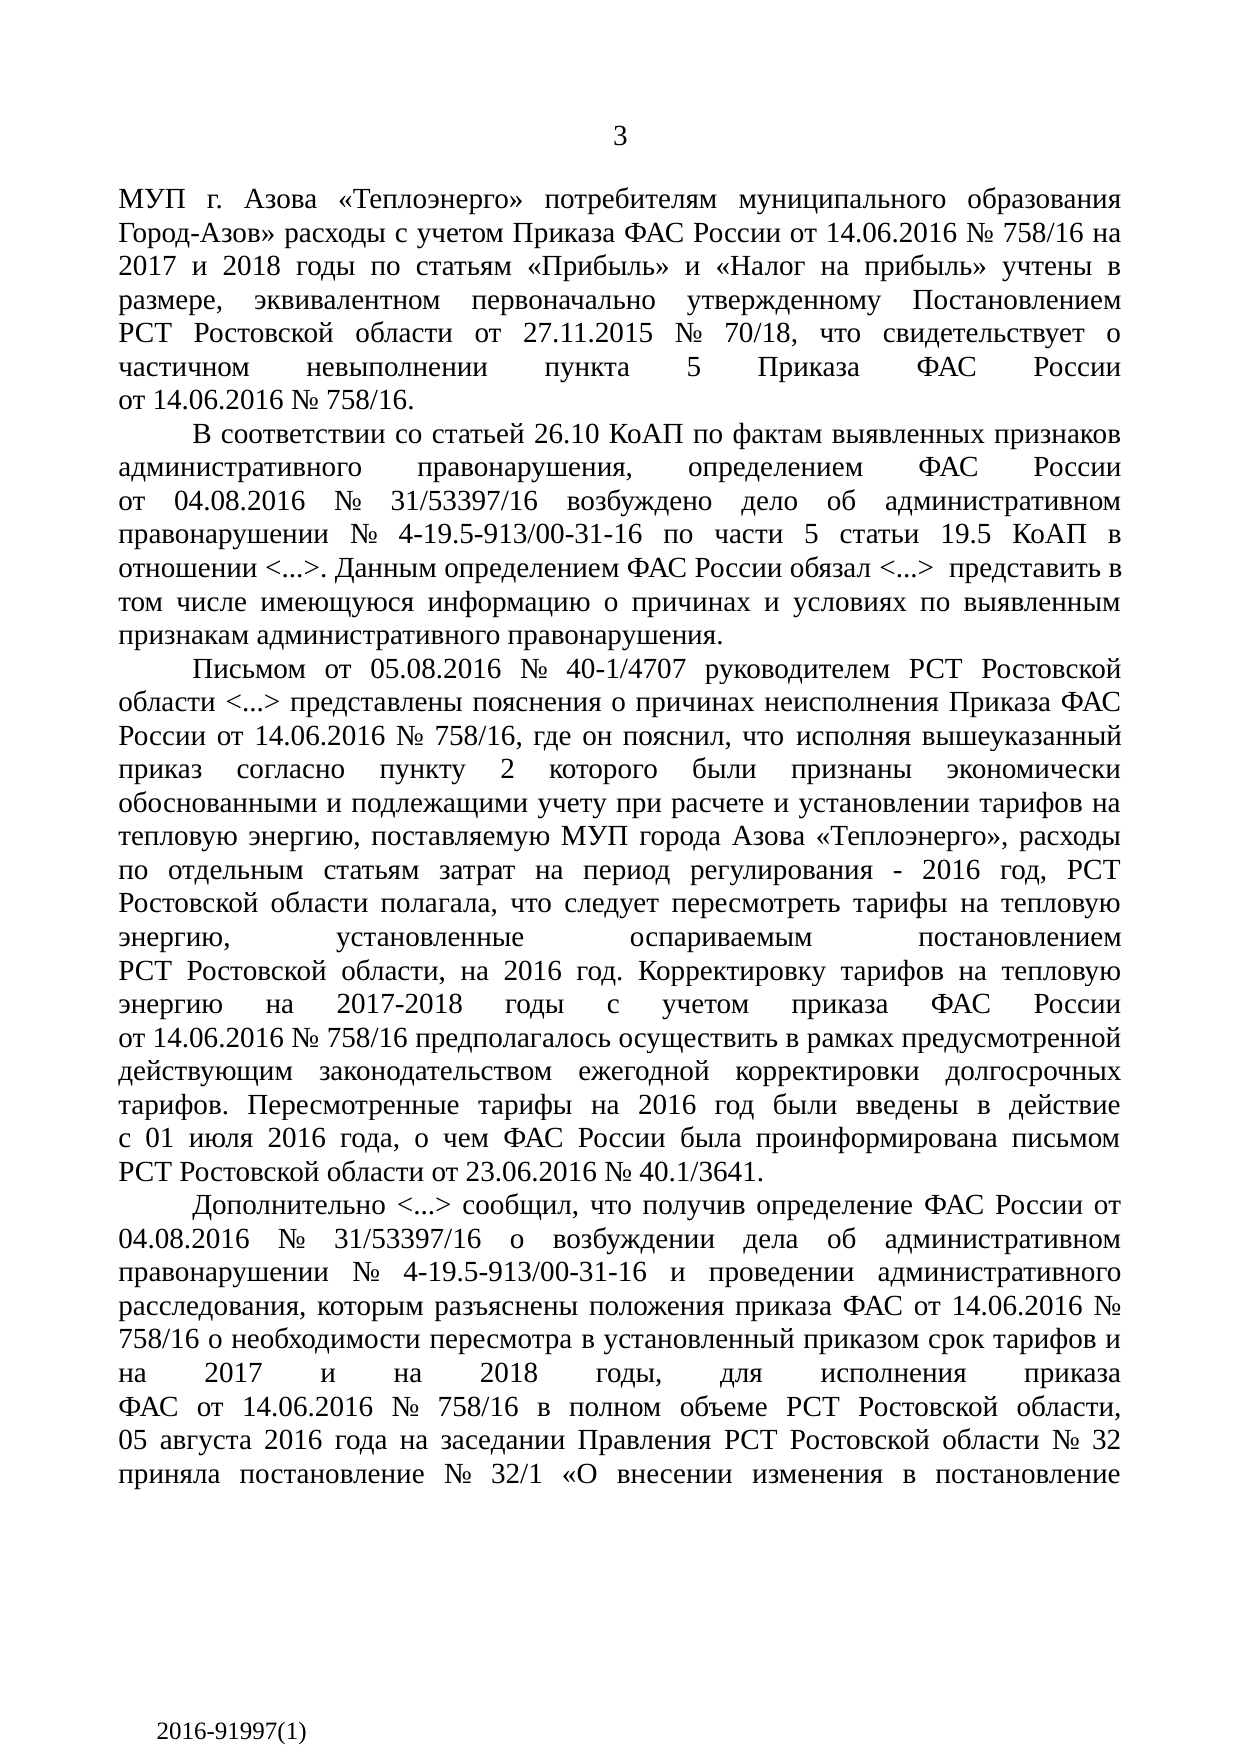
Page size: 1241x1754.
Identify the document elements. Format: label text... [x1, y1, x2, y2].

text МУП г. Азова «Теплоэнерго» потребителям муниципального образования Город-Азов» расходы с учетом Приказа ФАС России от 14.06.2016 № 758/16 на 2017 и 2018 годы по статьям «Прибыль» и «Налог на прибыль» учтены в размере, эквивалентном первоначально утвержденному Постановлением РСТ Ростовской области от 27.11.2015 № 70/18, что свидетельствует о частичном невыполнении пункта 5 Приказа ФАС России от 14.06.2016 № 758/16. [118, 181, 1122, 416]
text Письмом от 05.08.2016 № 40-1/4707 руководителем РСТ Ростовской области <...> представлены пояснения о причинах неисполнения Приказа ФАС России от 14.06.2016 № 758/16, где он пояснил, что исполняя вышеуказанный приказ согласно пункту 2 которого были признаны экономически обоснованными и подлежащими учету при расчете и установлении тарифов на тепловую энергию, поставляемую МУП города Азова «Теплоэнерго», расходы по отдельным статьям затрат на период регулирования - 2016 год, РСТ Ростовской области полагала, что следует пересмотреть тарифы на тепловую энергию, установленные оспариваемым постановлением РСТ Ростовской области, на 2016 год. Корректировку тарифов на тепловую энергию на 2017-2018 годы с учетом приказа ФАС России от 14.06.2016 № 758/16 предполагалось осуществить в рамках предусмотренной действующим законодательством ежегодной корректировки долгосрочных тарифов. Пересмотренные тарифы на 2016 год были введены в действие с 01 июля 2016 года, о чем ФАС России была проинформирована письмом РСТ Ростовской области от 23.06.2016 № 40.1/3641. [118, 651, 1122, 1187]
text В соответствии со статьей 26.10 КоАП по фактам выявленных признаков административного правонарушения, определением ФАС России от 04.08.2016 № 31/53397/16 возбуждено дело об административном правонарушении № 4-19.5-913/00-31-16 по части 5 статьи 19.5 КоАП в отношении <...>. Данным определением ФАС России обязал <...> представить в том числе имеющуюся информацию о причинах и условиях по выявленным признакам административного правонарушения. [118, 416, 1122, 651]
text Дополнительно <...> сообщил, что получив определение ФАС России от 04.08.2016 № 31/53397/16 о возбуждении дела об административном правонарушении № 4-19.5-913/00-31-16 и проведении административного расследования, которым разъяснены положения приказа ФАС от 14.06.2016 № 758/16 о необходимости пересмотра в установленный приказом срок тарифов и на 2017 и на 2018 годы, для исполнения приказа ФАС от 14.06.2016 № 758/16 в полном объеме РСТ Ростовской области, 05 августа 2016 года на заседании Правления РСТ Ростовской области № 32 приняла постановление № 32/1 «О внесении изменения в постановление [118, 1187, 1122, 1489]
